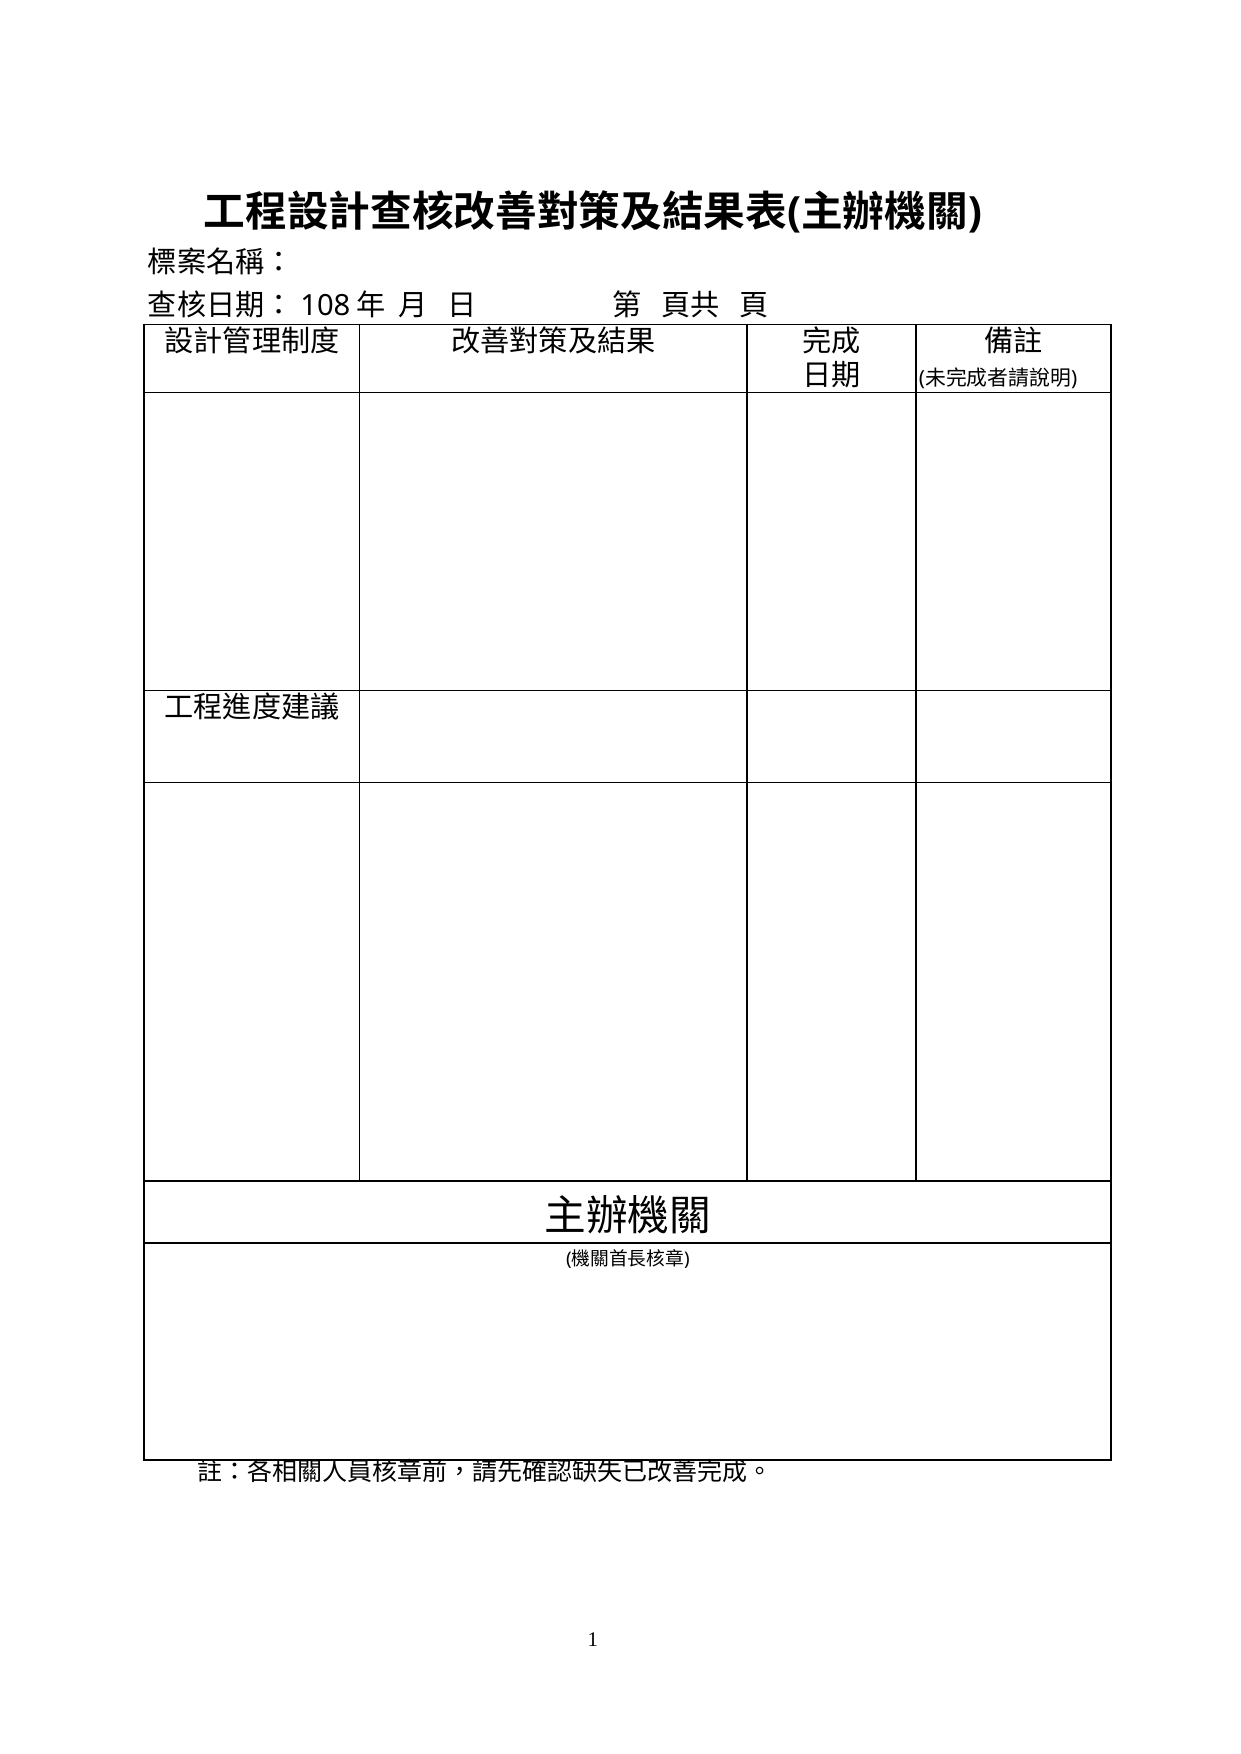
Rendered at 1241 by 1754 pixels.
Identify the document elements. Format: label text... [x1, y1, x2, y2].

text 查核日期： 108年 月 日 第 頁共 頁 [148, 281, 1037, 324]
table_cell [917, 691, 1110, 782]
table_header 備註 (未完成者請說明) [917, 325, 1110, 392]
table_cell [748, 393, 915, 690]
table_cell [360, 783, 746, 1180]
table_header 完成 日期 [748, 325, 915, 392]
table_cell 主辦機關 [145, 1182, 1110, 1242]
table_cell [145, 783, 359, 1180]
table_header 設計管理制度 [145, 325, 359, 392]
text 註：各相關人員核章前，請先確認缺失已改善完成。 [198, 1461, 1037, 1485]
table_cell [748, 691, 915, 782]
text 標案名稱： [148, 239, 1037, 281]
table_cell [917, 783, 1110, 1180]
table_cell [748, 783, 915, 1180]
text 工程設計查核改善對策及結果表(主辦機關) [148, 128, 1037, 239]
table_cell [145, 393, 359, 690]
table_cell [360, 393, 746, 690]
table_cell (機關首長核章) [145, 1244, 1110, 1459]
table_cell 工程進度建議 [145, 691, 359, 782]
table_header 改善對策及結果 [360, 325, 746, 392]
table_cell [917, 393, 1110, 690]
table_cell [360, 691, 746, 782]
